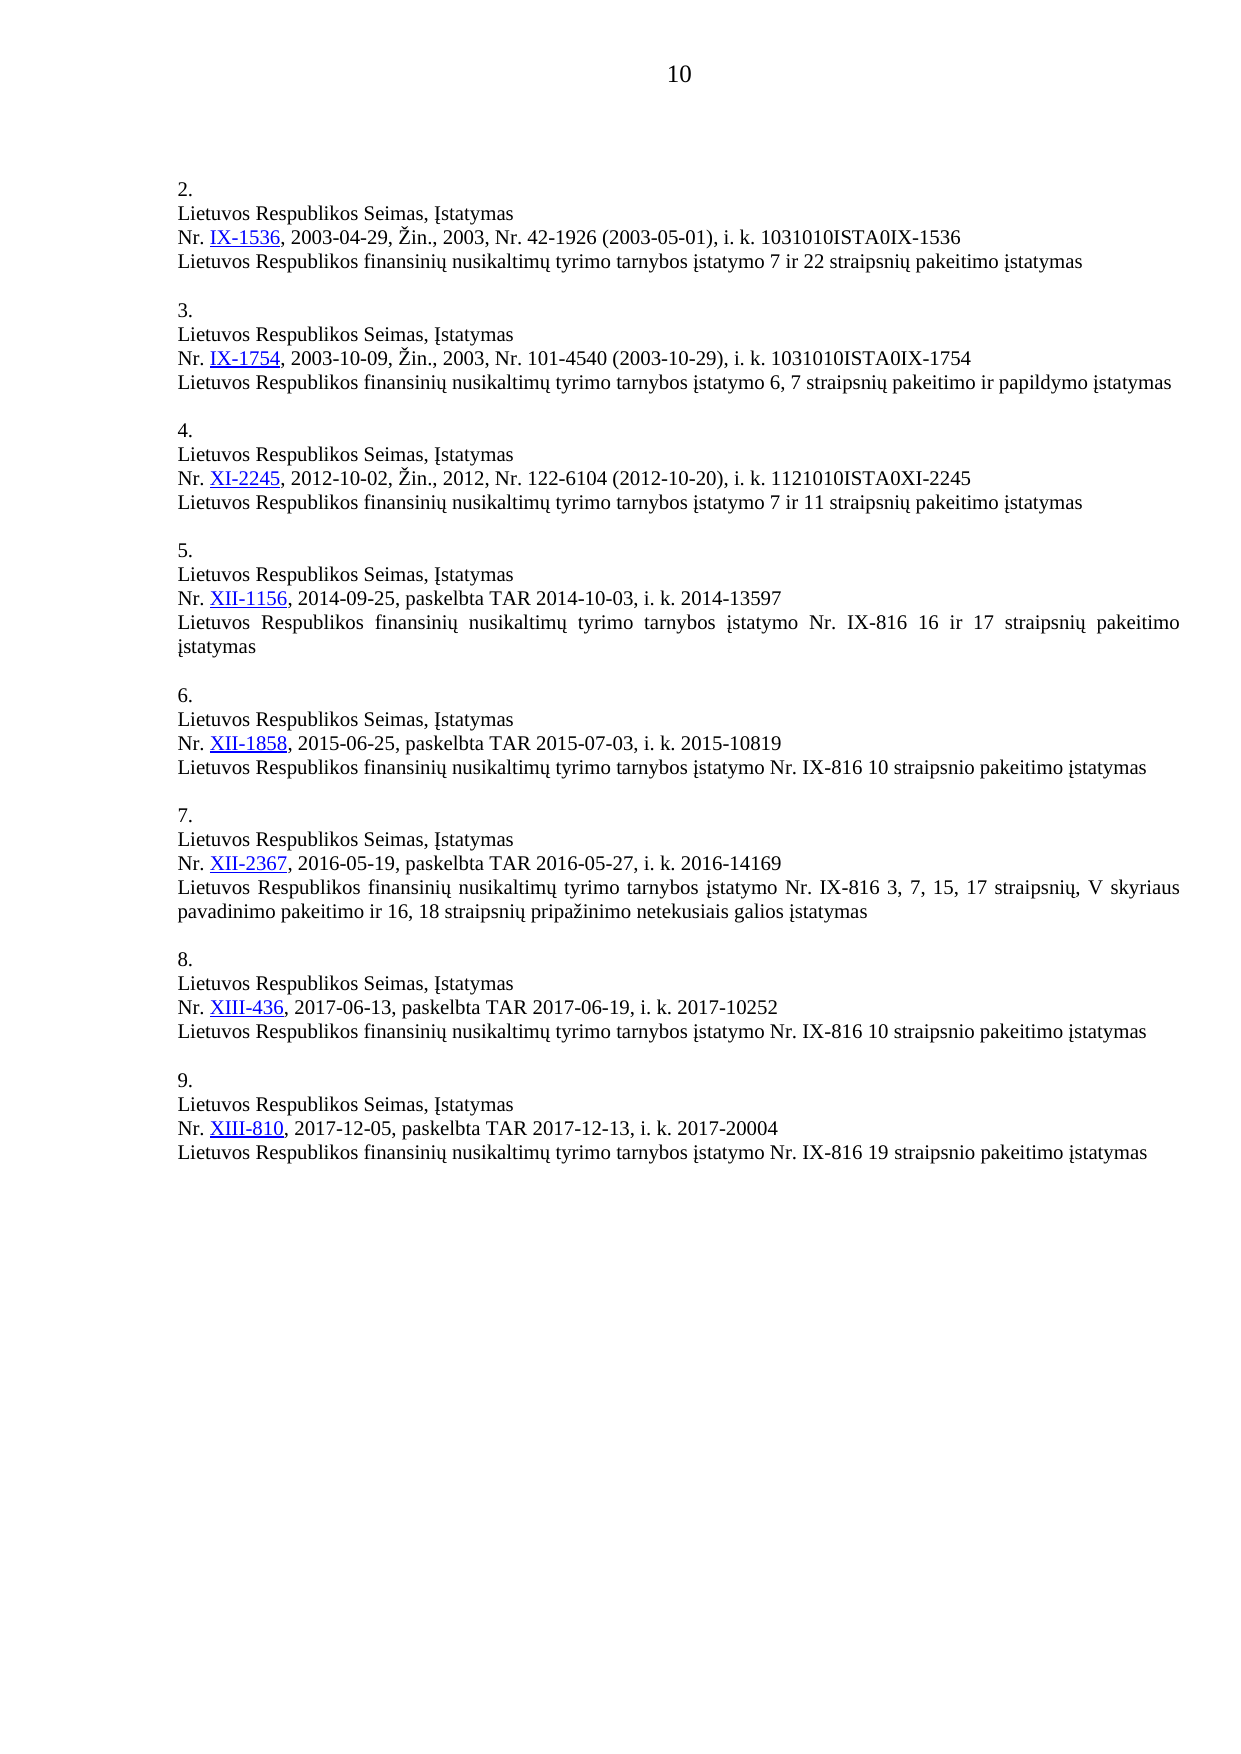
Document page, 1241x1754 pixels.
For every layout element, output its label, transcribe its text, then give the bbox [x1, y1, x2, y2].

text Nr. XIII-436, 2017-06-13, paskelbta TAR 2017-06-19, i. k. 2017-10252 [177, 995, 1181, 1019]
text 7. [177, 803, 1181, 827]
text Lietuvos Respublikos Seimas, Įstatymas [177, 562, 1181, 586]
text Lietuvos Respublikos Seimas, Įstatymas [177, 322, 1181, 346]
text Lietuvos Respublikos Seimas, Įstatymas [177, 442, 1181, 466]
text Lietuvos Respublikos Seimas, Įstatymas [177, 201, 1181, 225]
text 9. [177, 1067, 1181, 1092]
text Nr. IX-1754, 2003-10-09, Žin., 2003, Nr. 101-4540 (2003-10-29), i. k. 1031010ISTA0IX-1754 [177, 346, 1181, 370]
text Lietuvos Respublikos finansinių nusikaltimų tyrimo tarnybos įstatymo 7 ir 11 straipsnių pakeitimo įstatymas [177, 490, 1181, 514]
text 2. [177, 177, 1181, 201]
text Nr. XIII-810, 2017-12-05, paskelbta TAR 2017-12-13, i. k. 2017-20004 [177, 1116, 1181, 1140]
text Nr. XI-2245, 2012-10-02, Žin., 2012, Nr. 122-6104 (2012-10-20), i. k. 1121010ISTA0XI-2245 [177, 466, 1181, 490]
text Lietuvos Respublikos finansinių nusikaltimų tyrimo tarnybos įstatymo Nr. IX-816 16 ir 17 straipsnių pakeitimo įstatymas [177, 610, 1181, 658]
text Lietuvos Respublikos finansinių nusikaltimų tyrimo tarnybos įstatymo Nr. IX-816 19 straipsnio pakeitimo įstatymas [177, 1140, 1181, 1164]
text Lietuvos Respublikos finansinių nusikaltimų tyrimo tarnybos įstatymo Nr. IX-816 3, 7, 15, 17 straipsnių, V skyriaus pavadinimo pakeitimo ir 16, 18 straipsnių pripažinimo netekusiais galios įstatymas [177, 875, 1181, 923]
text 3. [177, 297, 1181, 322]
text 5. [177, 538, 1181, 562]
text Lietuvos Respublikos finansinių nusikaltimų tyrimo tarnybos įstatymo Nr. IX-816 10 straipsnio pakeitimo įstatymas [177, 755, 1181, 779]
text Lietuvos Respublikos Seimas, Įstatymas [177, 827, 1181, 851]
text Lietuvos Respublikos finansinių nusikaltimų tyrimo tarnybos įstatymo Nr. IX-816 10 straipsnio pakeitimo įstatymas [177, 1019, 1181, 1043]
text Lietuvos Respublikos Seimas, Įstatymas [177, 1092, 1181, 1116]
text Nr. IX-1536, 2003-04-29, Žin., 2003, Nr. 42-1926 (2003-05-01), i. k. 1031010ISTA0IX-1536 [177, 225, 1181, 249]
text Lietuvos Respublikos finansinių nusikaltimų tyrimo tarnybos įstatymo 7 ir 22 straipsnių pakeitimo įstatymas [177, 249, 1181, 273]
text 6. [177, 682, 1181, 707]
text Lietuvos Respublikos Seimas, Įstatymas [177, 707, 1181, 731]
text Nr. XII-2367, 2016-05-19, paskelbta TAR 2016-05-27, i. k. 2016-14169 [177, 851, 1181, 875]
text Lietuvos Respublikos finansinių nusikaltimų tyrimo tarnybos įstatymo 6, 7 straipsnių pakeitimo ir papildymo įstatymas [177, 370, 1181, 394]
text Nr. XII-1858, 2015-06-25, paskelbta TAR 2015-07-03, i. k. 2015-10819 [177, 731, 1181, 755]
text 4. [177, 418, 1181, 442]
text Lietuvos Respublikos Seimas, Įstatymas [177, 971, 1181, 995]
text 8. [177, 947, 1181, 971]
text Nr. XII-1156, 2014-09-25, paskelbta TAR 2014-10-03, i. k. 2014-13597 [177, 586, 1181, 610]
